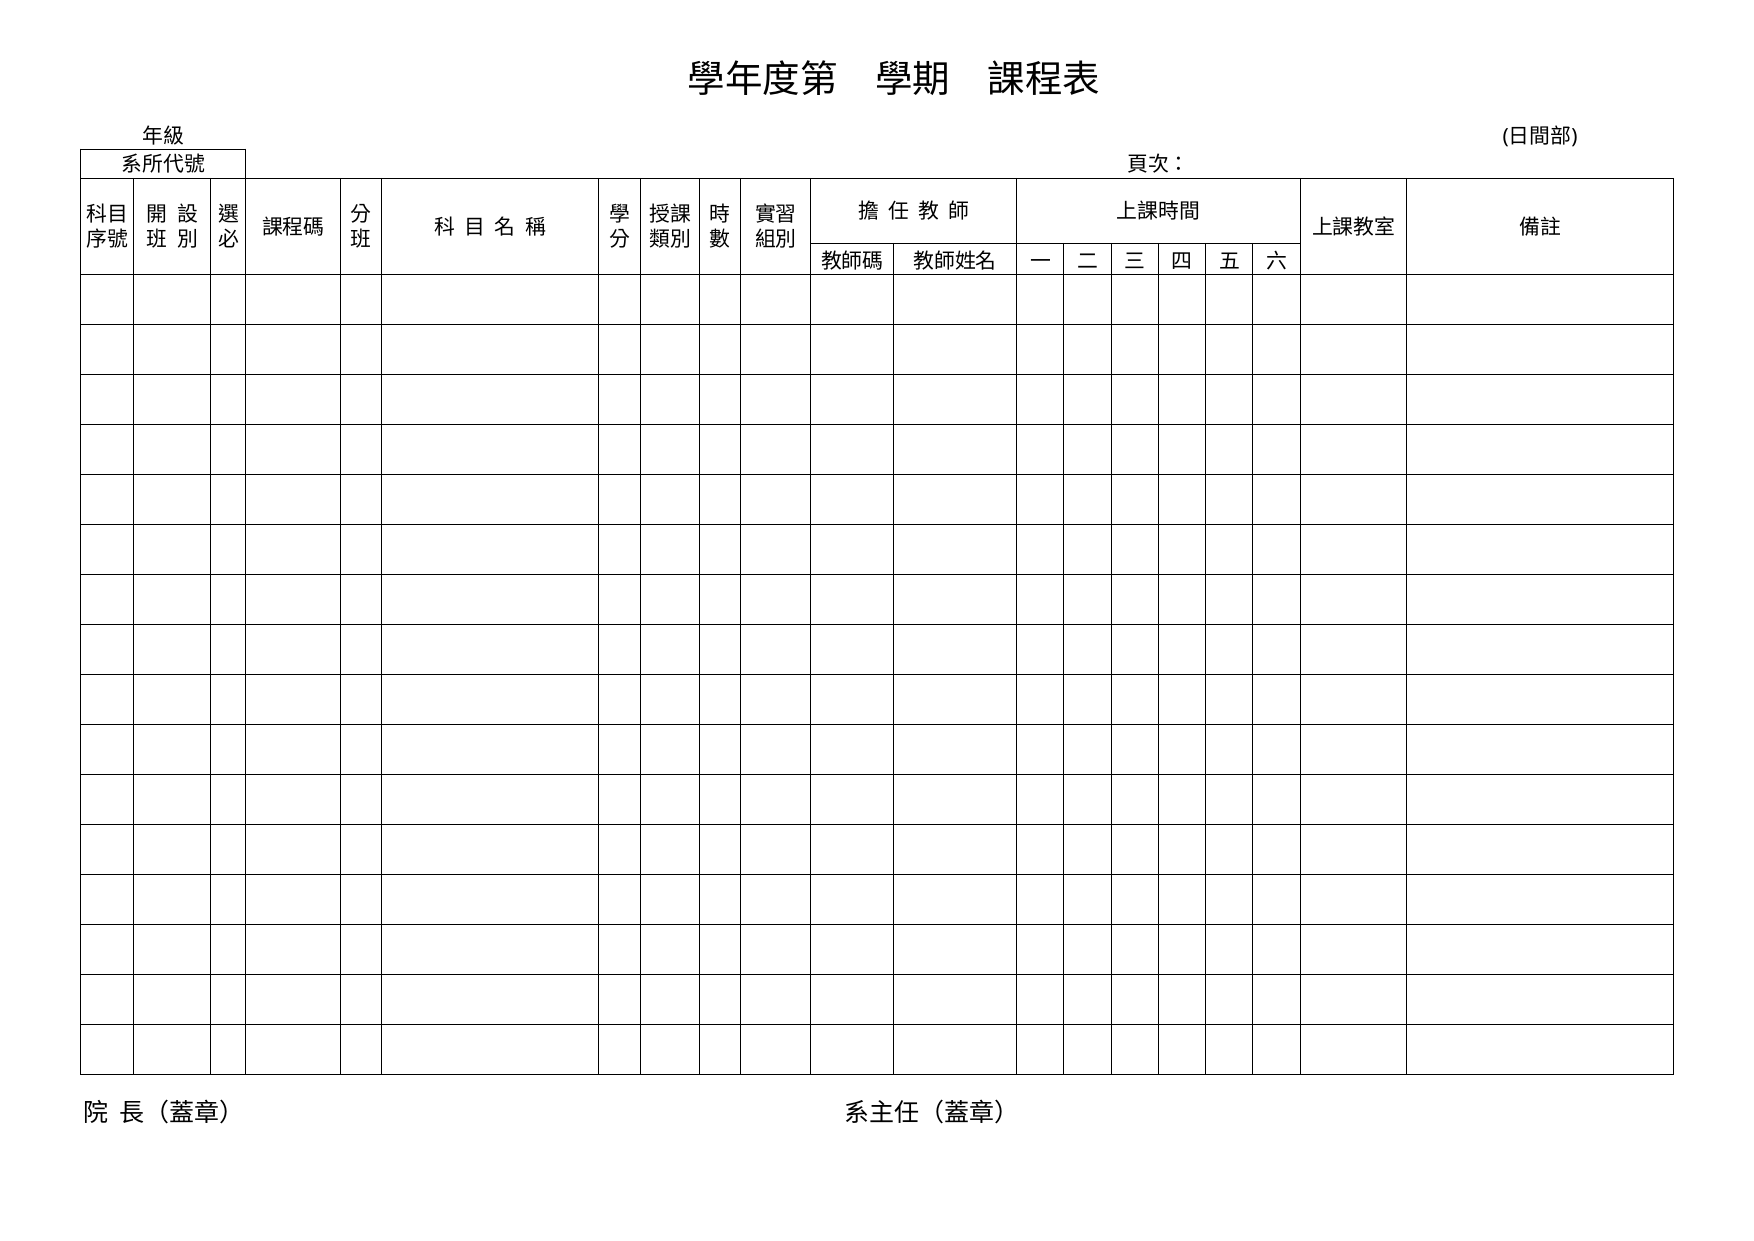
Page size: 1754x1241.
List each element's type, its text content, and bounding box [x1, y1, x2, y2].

table_cell [894, 675, 1016, 724]
table_cell [1206, 1025, 1252, 1074]
table_cell [894, 325, 1016, 374]
table_cell [1017, 575, 1063, 624]
table_cell [641, 475, 699, 524]
table_cell [1301, 875, 1406, 924]
table_cell 三 [1112, 244, 1158, 274]
table_cell [811, 525, 893, 574]
table_cell [1407, 875, 1673, 924]
table_cell [741, 925, 810, 974]
table_cell [599, 425, 640, 474]
table_cell [641, 275, 699, 324]
table_cell [700, 775, 740, 824]
table_cell [700, 925, 740, 974]
table_cell [341, 775, 381, 824]
table_cell [1407, 625, 1673, 674]
table_cell [211, 475, 245, 524]
table_cell [1407, 525, 1673, 574]
table_cell [811, 975, 893, 1024]
table_cell [1112, 425, 1158, 474]
table_cell [382, 925, 598, 974]
table_cell 科 目 名 稱 [382, 179, 598, 274]
table_cell [341, 525, 381, 574]
table_cell [741, 275, 810, 324]
table_cell 備註 [1407, 179, 1673, 274]
table_cell [1064, 825, 1111, 874]
table_cell [811, 925, 893, 974]
table_cell [741, 875, 810, 924]
table_cell [894, 625, 1016, 674]
table_cell [1112, 725, 1158, 774]
table_cell [811, 625, 893, 674]
table_cell [246, 975, 340, 1024]
table_cell [246, 325, 340, 374]
table_cell [1064, 725, 1111, 774]
table_cell [1017, 275, 1063, 324]
table_cell [382, 775, 598, 824]
text 學年度第 學期 課程表 [29, 39, 1724, 114]
table_cell [1253, 575, 1300, 624]
table_cell [1112, 525, 1158, 574]
table_cell [1253, 375, 1300, 424]
table_cell [599, 875, 640, 924]
table_cell 上課時間 [1017, 179, 1300, 243]
table_cell [741, 325, 810, 374]
table_cell [211, 875, 245, 924]
table_cell [1407, 149, 1673, 178]
table_cell [1064, 625, 1111, 674]
table_cell [1112, 925, 1158, 974]
table_cell [1064, 275, 1111, 324]
table_cell [382, 725, 598, 774]
table_cell [81, 675, 133, 724]
table_cell [134, 375, 210, 424]
table_cell [700, 725, 740, 774]
table_cell [81, 425, 133, 474]
table_cell [1064, 775, 1111, 824]
table_cell [1017, 475, 1063, 524]
table_cell 教師碼 [811, 244, 893, 274]
table_cell [382, 325, 598, 374]
table_cell [382, 975, 598, 1024]
table_cell [1407, 375, 1673, 424]
table_cell [599, 375, 640, 424]
table_cell [1301, 475, 1406, 524]
table_cell [381, 149, 1016, 178]
table_cell [894, 975, 1016, 1024]
table_cell [382, 875, 598, 924]
table_cell [1206, 925, 1252, 974]
table_cell 院 長（蓋章） 系主任（蓋章） [81, 1075, 1673, 1146]
table_cell [81, 825, 133, 874]
table_cell [134, 425, 210, 474]
table_cell [246, 475, 340, 524]
table_cell [894, 1025, 1016, 1074]
table_cell [700, 575, 740, 624]
table_cell [134, 975, 210, 1024]
table_cell [1206, 375, 1252, 424]
table_cell 六 [1253, 244, 1300, 274]
table_cell [894, 875, 1016, 924]
table_cell [1159, 825, 1205, 874]
table_cell [211, 375, 245, 424]
table_cell [246, 725, 340, 774]
table_cell [811, 775, 893, 824]
table_cell [1253, 275, 1300, 324]
table_cell [1017, 375, 1063, 424]
table_cell [246, 375, 340, 424]
table_cell [1301, 925, 1406, 974]
table_cell [1301, 525, 1406, 574]
table_cell [1301, 575, 1406, 624]
table_header 年級 [81, 124, 246, 148]
table_cell [1407, 425, 1673, 474]
table_cell [1407, 925, 1673, 974]
table_cell [1064, 875, 1111, 924]
table_cell [1159, 725, 1205, 774]
table_cell [1301, 775, 1406, 824]
table_cell [211, 275, 245, 324]
table_cell [382, 625, 598, 674]
table_cell [1407, 675, 1673, 724]
table_cell [641, 825, 699, 874]
table_cell [382, 375, 598, 424]
table_cell [341, 725, 381, 774]
table_cell [1300, 149, 1407, 178]
table_cell [1064, 475, 1111, 524]
table_cell [1064, 525, 1111, 574]
table_cell [599, 925, 640, 974]
table_cell [1301, 325, 1406, 374]
table_cell [81, 375, 133, 424]
table_cell [1017, 625, 1063, 674]
table_cell [700, 475, 740, 524]
table_cell [134, 475, 210, 524]
table_cell [741, 825, 810, 874]
table_cell [700, 325, 740, 374]
table_cell [741, 375, 810, 424]
table_cell [1253, 825, 1300, 874]
table_cell [81, 875, 133, 924]
table_cell [1064, 375, 1111, 424]
table_cell [1301, 675, 1406, 724]
table_cell [246, 925, 340, 974]
table_cell [341, 1025, 381, 1074]
table_cell [1407, 725, 1673, 774]
table_cell [341, 875, 381, 924]
table_cell [599, 975, 640, 1024]
table_cell [1206, 975, 1252, 1024]
table_cell [1301, 975, 1406, 1024]
table_cell [1017, 925, 1063, 974]
table_cell [1064, 325, 1111, 374]
table_cell [811, 475, 893, 524]
table_cell [1017, 1025, 1063, 1074]
table_cell [246, 425, 340, 474]
table_cell 五 [1206, 244, 1252, 274]
table_cell [341, 925, 381, 974]
table_cell [599, 625, 640, 674]
table_cell [1407, 975, 1673, 1024]
table_cell [894, 275, 1016, 324]
table_cell [246, 825, 340, 874]
table_cell [1159, 375, 1205, 424]
table_cell [700, 875, 740, 924]
table_cell [811, 1025, 893, 1074]
table_header [1300, 124, 1407, 148]
table_cell [641, 1025, 699, 1074]
table_cell [700, 1025, 740, 1074]
table_cell [134, 525, 210, 574]
table_cell [700, 375, 740, 424]
table_cell [134, 275, 210, 324]
table_cell [1206, 275, 1252, 324]
table_cell [382, 425, 598, 474]
table_cell [382, 525, 598, 574]
table_cell [1112, 825, 1158, 874]
table_cell [81, 325, 133, 374]
table_cell [134, 1025, 210, 1074]
table_cell [382, 675, 598, 724]
table_cell [599, 275, 640, 324]
table_cell [1112, 475, 1158, 524]
table_cell [1159, 875, 1205, 924]
table_cell [1112, 325, 1158, 374]
table_cell [599, 825, 640, 874]
table_cell [81, 275, 133, 324]
table_header (日間部) [1407, 124, 1673, 148]
table_cell [1017, 775, 1063, 824]
table_cell [741, 725, 810, 774]
table_cell [1253, 1025, 1300, 1074]
table_cell [894, 575, 1016, 624]
table_cell [1017, 725, 1063, 774]
table_cell [1159, 475, 1205, 524]
table_cell [700, 675, 740, 724]
table_cell [134, 575, 210, 624]
table_cell [1017, 975, 1063, 1024]
table_cell [1206, 425, 1252, 474]
table_cell [1206, 725, 1252, 774]
table_cell [641, 975, 699, 1024]
table_cell [811, 675, 893, 724]
table_cell [641, 925, 699, 974]
table_cell [894, 925, 1016, 974]
table_cell [641, 675, 699, 724]
table_cell 課程碼 [246, 179, 340, 274]
table_cell [599, 475, 640, 524]
table_cell 學分 [599, 179, 640, 274]
table_cell [1064, 925, 1111, 974]
table_cell [599, 575, 640, 624]
table_cell [1407, 825, 1673, 874]
table_cell [211, 625, 245, 674]
table_cell [700, 425, 740, 474]
table_cell [246, 575, 340, 624]
table_cell [599, 1025, 640, 1074]
table_cell [1112, 875, 1158, 924]
table_cell [1253, 425, 1300, 474]
table_cell [641, 875, 699, 924]
table_cell [700, 625, 740, 674]
table_cell [1253, 675, 1300, 724]
table_cell [1017, 675, 1063, 724]
table_cell [382, 475, 598, 524]
table_cell [1206, 675, 1252, 724]
table_cell [134, 725, 210, 774]
table_cell [211, 575, 245, 624]
table_cell [1253, 475, 1300, 524]
table_cell [1017, 825, 1063, 874]
table_cell [599, 725, 640, 774]
table_cell [599, 525, 640, 574]
table_cell [1064, 575, 1111, 624]
table_cell 教師姓名 [894, 244, 1016, 274]
table_cell [134, 625, 210, 674]
table_cell [1206, 825, 1252, 874]
table_cell [1159, 275, 1205, 324]
table_cell [1301, 825, 1406, 874]
table_cell [211, 425, 245, 474]
table_cell [599, 775, 640, 824]
table_cell [700, 275, 740, 324]
table_cell 四 [1159, 244, 1205, 274]
table_cell 授課類別 [641, 179, 699, 274]
table_cell 上課教室 [1301, 179, 1406, 274]
table_cell [246, 675, 340, 724]
table_cell [1206, 875, 1252, 924]
table_cell [1017, 425, 1063, 474]
table_cell [81, 925, 133, 974]
table_cell [1206, 475, 1252, 524]
table_cell [741, 525, 810, 574]
table_cell [811, 825, 893, 874]
table_cell [700, 525, 740, 574]
table_cell [134, 875, 210, 924]
table_cell [81, 1025, 133, 1074]
table_cell [341, 825, 381, 874]
table_cell [1301, 425, 1406, 474]
table_cell [382, 275, 598, 324]
table_cell [1253, 925, 1300, 974]
table_cell [81, 725, 133, 774]
table_cell [811, 725, 893, 774]
table_cell [134, 325, 210, 374]
table_cell [81, 975, 133, 1024]
table_cell [641, 425, 699, 474]
table_cell [1253, 975, 1300, 1024]
table_cell [1206, 625, 1252, 674]
table_cell [894, 375, 1016, 424]
table_cell [741, 775, 810, 824]
table_cell [1159, 775, 1205, 824]
table_cell [1159, 675, 1205, 724]
table_cell [741, 425, 810, 474]
table_cell 開 設班 別 [134, 179, 210, 274]
table_cell [641, 325, 699, 374]
table_cell [1253, 875, 1300, 924]
table_cell [1407, 475, 1673, 524]
table_cell [81, 475, 133, 524]
table_cell 一 [1017, 244, 1063, 274]
table_cell [1159, 1025, 1205, 1074]
table_cell [211, 1025, 245, 1074]
table_cell [1112, 375, 1158, 424]
table_cell [211, 825, 245, 874]
table_cell [341, 275, 381, 324]
table_cell [1159, 525, 1205, 574]
table_cell [211, 925, 245, 974]
table_cell [134, 675, 210, 724]
table_cell [211, 725, 245, 774]
table_cell 科目序號 [81, 179, 133, 274]
table_cell [1112, 675, 1158, 724]
table_cell [1159, 575, 1205, 624]
table_cell [1159, 325, 1205, 374]
table_cell [1017, 525, 1063, 574]
table_cell [211, 775, 245, 824]
table_cell [1301, 725, 1406, 774]
table_cell [246, 775, 340, 824]
table_cell [1407, 775, 1673, 824]
table_cell [211, 325, 245, 374]
table_cell [1159, 925, 1205, 974]
table_cell 二 [1064, 244, 1111, 274]
table_cell [1112, 975, 1158, 1024]
table_cell [1253, 725, 1300, 774]
table_cell [641, 725, 699, 774]
table_cell [1064, 425, 1111, 474]
table_cell [741, 475, 810, 524]
table_cell [1206, 775, 1252, 824]
table_cell [382, 825, 598, 874]
table_cell [246, 875, 340, 924]
table_cell [81, 525, 133, 574]
table_cell [246, 149, 381, 178]
table_cell [1064, 975, 1111, 1024]
table_cell [641, 375, 699, 424]
table_cell [641, 525, 699, 574]
table_cell [894, 775, 1016, 824]
table_cell [1253, 625, 1300, 674]
table_cell [811, 375, 893, 424]
table_cell [811, 425, 893, 474]
table_cell [134, 825, 210, 874]
table_cell [811, 325, 893, 374]
table_cell [894, 725, 1016, 774]
table_cell [1112, 625, 1158, 674]
table_cell [599, 325, 640, 374]
table_cell [741, 675, 810, 724]
table_cell [1112, 1025, 1158, 1074]
table_cell [134, 925, 210, 974]
table_cell [641, 625, 699, 674]
table_cell [341, 575, 381, 624]
table_cell [811, 575, 893, 624]
table_cell [341, 625, 381, 674]
table_cell [341, 375, 381, 424]
table_cell 頁次： [1016, 149, 1300, 178]
table_cell [1017, 875, 1063, 924]
table_cell [81, 625, 133, 674]
table_cell [1301, 375, 1406, 424]
table_cell [1253, 775, 1300, 824]
table_cell [641, 575, 699, 624]
table_cell [1253, 525, 1300, 574]
table_cell [134, 775, 210, 824]
table_cell [81, 575, 133, 624]
table_cell [382, 1025, 598, 1074]
table_cell [246, 625, 340, 674]
table_header [1016, 124, 1300, 148]
table_cell [811, 275, 893, 324]
table_cell [1064, 1025, 1111, 1074]
table_cell [741, 975, 810, 1024]
table_cell [81, 775, 133, 824]
table_cell [811, 875, 893, 924]
table_cell [1301, 625, 1406, 674]
table_cell 時數 [700, 179, 740, 274]
table_cell [1206, 325, 1252, 374]
table_cell [1159, 975, 1205, 1024]
table_cell [599, 675, 640, 724]
table_cell [1064, 675, 1111, 724]
table_cell 選必 [211, 179, 245, 274]
table_cell [1253, 325, 1300, 374]
table_cell [700, 825, 740, 874]
table_cell [741, 1025, 810, 1074]
table_cell [382, 575, 598, 624]
table_cell 實習 組別 [741, 179, 810, 274]
table_cell [211, 675, 245, 724]
table_cell [1112, 275, 1158, 324]
table_cell [641, 775, 699, 824]
table_cell [1159, 425, 1205, 474]
table_cell [1407, 575, 1673, 624]
table_cell [246, 525, 340, 574]
table_cell 系所代號 [81, 150, 245, 178]
table_cell [341, 675, 381, 724]
table_cell [211, 525, 245, 574]
table_header [381, 124, 1016, 148]
table_cell [894, 425, 1016, 474]
table_cell [894, 825, 1016, 874]
table_cell [246, 275, 340, 324]
table_cell [894, 525, 1016, 574]
table_cell [1407, 1025, 1673, 1074]
table_cell [1407, 275, 1673, 324]
table_cell [341, 325, 381, 374]
table_header [246, 124, 381, 148]
table_cell [1159, 625, 1205, 674]
table_cell [741, 575, 810, 624]
table_cell [341, 975, 381, 1024]
table_cell [741, 625, 810, 674]
table_cell [341, 475, 381, 524]
table_cell [894, 475, 1016, 524]
table_cell [1301, 275, 1406, 324]
table_cell [1301, 1025, 1406, 1074]
table_cell [211, 975, 245, 1024]
table_cell [1407, 325, 1673, 374]
table_cell 擔 任 教 師 [811, 179, 1016, 243]
table_cell 分班 [341, 179, 381, 274]
table_cell [1017, 325, 1063, 374]
table_cell [246, 1025, 340, 1074]
table_cell [1112, 575, 1158, 624]
table_cell [1206, 575, 1252, 624]
table_cell [1112, 775, 1158, 824]
table_cell [341, 425, 381, 474]
table_cell [700, 975, 740, 1024]
table_cell [1206, 525, 1252, 574]
